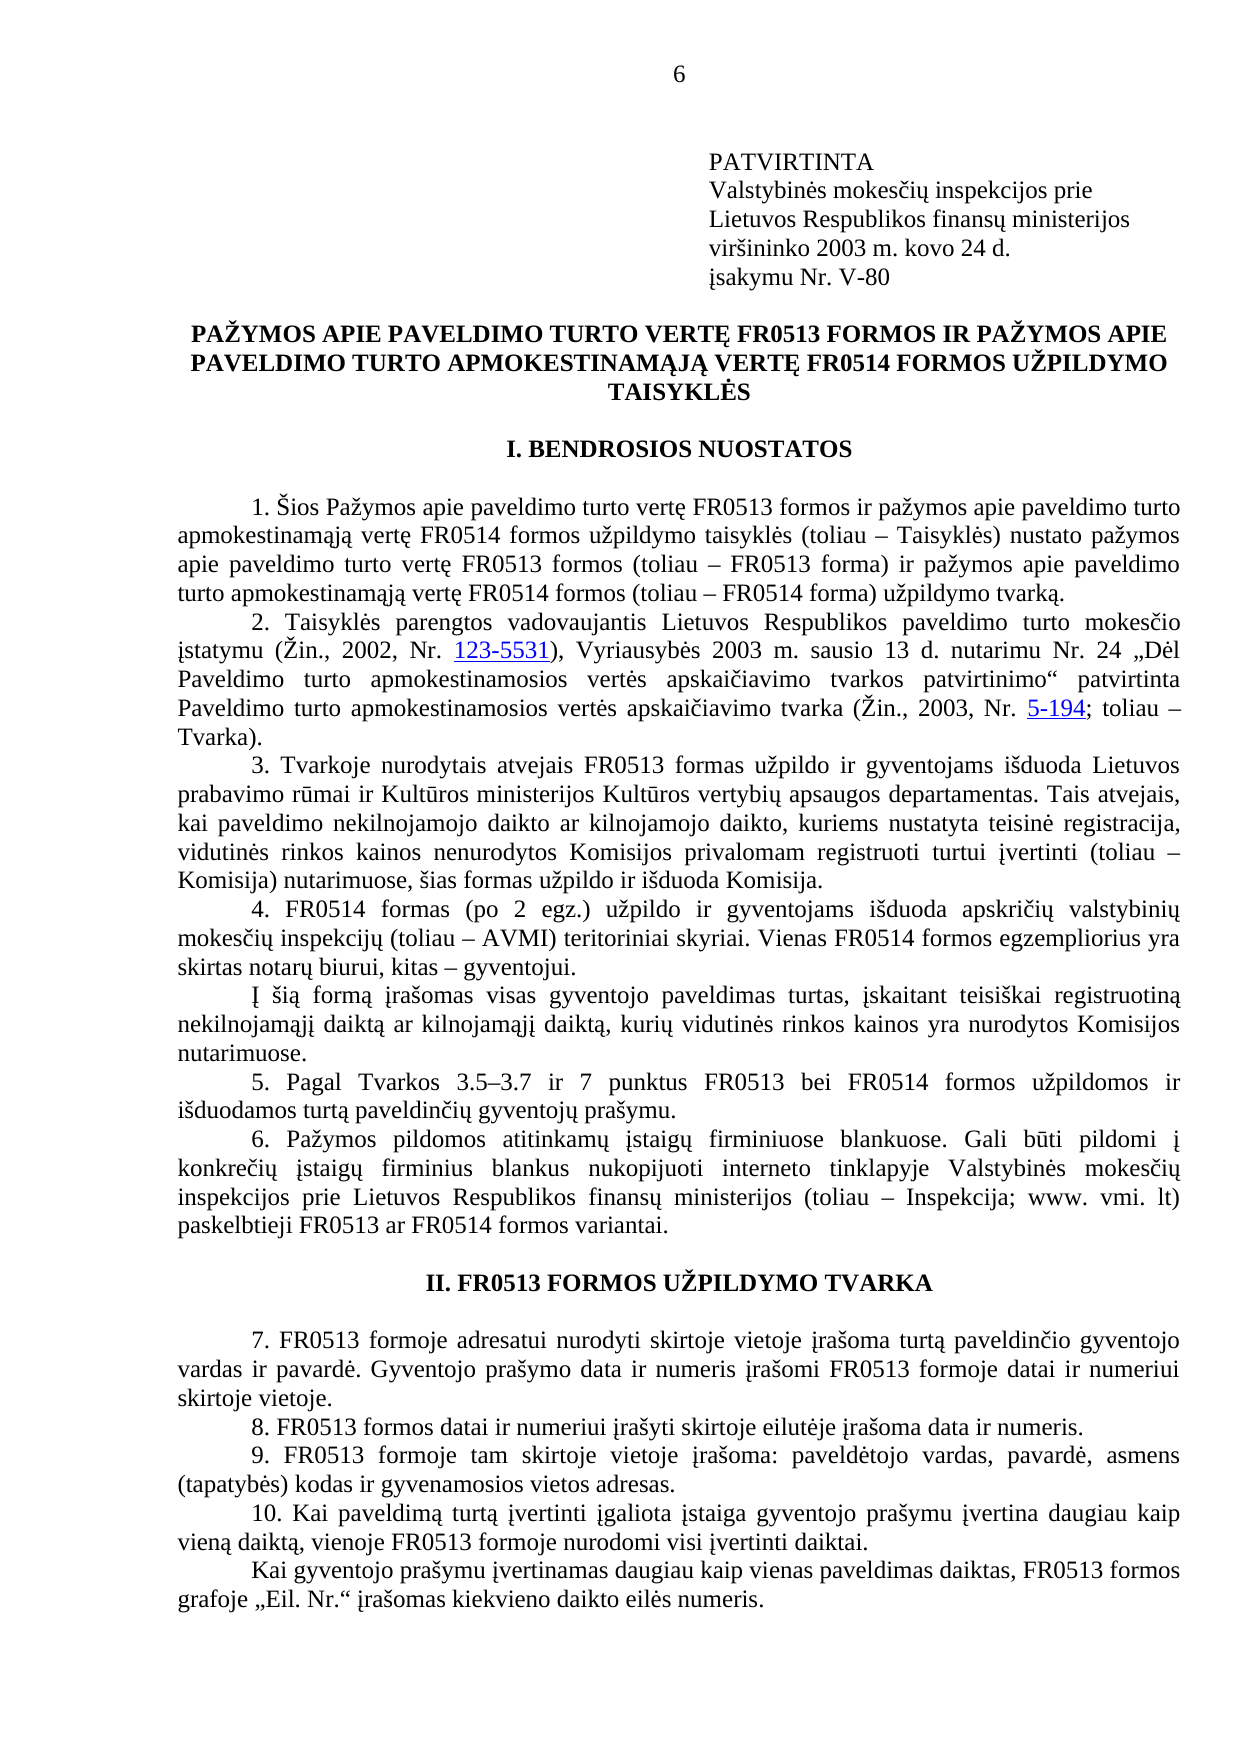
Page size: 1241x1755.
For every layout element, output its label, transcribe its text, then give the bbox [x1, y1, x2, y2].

text viršininko 2003 m. kovo 24 d. [177, 233, 1181, 262]
text Lietuvos Respublikos finansų ministerijos [177, 204, 1181, 233]
text PAŽYMOS APIE PAVELDIMO TURTO VERTĘ FR0513 FORMOS IR PAŽYMOS APIE PAVELDIMO TURTO APMOKESTINAMĄJĄ VERTĘ FR0514 FORMOS UŽPILDYMO TAISYKLĖS [177, 319, 1181, 406]
text PATVIRTINTA [177, 147, 1181, 176]
text įsakymu Nr. V-80 [177, 262, 1181, 291]
text 10. Kai paveldimą turtą įvertinti įgaliota įstaiga gyventojo prašymu įvertina daugiau kaip vieną daiktą, vienoje FR0513 formoje nurodomi visi įvertinti daiktai. [177, 1498, 1181, 1556]
text Į šią formą įrašomas visas gyventojo paveldimas turtas, įskaitant teisiškai registruotiną nekilnojamąjį daiktą ar kilnojamąjį daiktą, kurių vidutinės rinkos kainos yra nurodytos Komisijos nutarimuose. [177, 981, 1181, 1067]
text 9. FR0513 formoje tam skirtoje vietoje įrašoma: paveldėtojo vardas, pavardė, asmens (tapatybės) kodas ir gyvenamosios vietos adresas. [177, 1441, 1181, 1498]
text Kai gyventojo prašymu įvertinamas daugiau kaip vienas paveldimas daiktas, FR0513 formos grafoje „Eil. Nr.“ įrašomas kiekvieno daikto eilės numeris. [177, 1556, 1181, 1613]
text 8. FR0513 formos datai ir numeriui įrašyti skirtoje eilutėje įrašoma data ir numeris. [177, 1412, 1181, 1441]
text 3. Tvarkoje nurodytais atvejais FR0513 formas užpildo ir gyventojams išduoda Lietuvos prabavimo rūmai ir Kultūros ministerijos Kultūros vertybių apsaugos departamentas. Tais atvejais, kai paveldimo nekilnojamojo daikto ar kilnojamojo daikto, kuriems nustatyta teisinė registracija, vidutinės rinkos kainos nenurodytos Komisijos privalomam registruoti turtui įvertinti (toliau – Komisija) nutarimuose, šias formas užpildo ir išduoda Komisija. [177, 751, 1181, 894]
text 5. Pagal Tvarkos 3.5–3.7 ir 7 punktus FR0513 bei FR0514 formos užpildomos ir išduodamos turtą paveldinčių gyventojų prašymu. [177, 1067, 1181, 1124]
text 4. FR0514 formas (po 2 egz.) užpildo ir gyventojams išduoda apskričių valstybinių mokesčių inspekcijų (toliau – AVMI) teritoriniai skyriai. Vienas FR0514 formos egzempliorius yra skirtas notarų biurui, kitas – gyventojui. [177, 894, 1181, 981]
text 1. Šios Pažymos apie paveldimo turto vertę FR0513 formos ir pažymos apie paveldimo turto apmokestinamąją vertę FR0514 formos užpildymo taisyklės (toliau – Taisyklės) nustato pažymos apie paveldimo turto vertę FR0513 formos (toliau – FR0513 forma) ir pažymos apie paveldimo turto apmokestinamąją vertę FR0514 formos (toliau – FR0514 forma) užpildymo tvarką. [177, 492, 1181, 607]
text 7. FR0513 formoje adresatui nurodyti skirtoje vietoje įrašoma turtą paveldinčio gyventojo vardas ir pavardė. Gyventojo prašymo data ir numeris įrašomi FR0513 formoje datai ir numeriui skirtoje vietoje. [177, 1326, 1181, 1412]
text I. BENDROSIOS NUOSTATOS [177, 434, 1181, 463]
text II. FR0513 FORMOS UŽPILDYMO TVARKA [177, 1268, 1181, 1297]
text Valstybinės mokesčių inspekcijos prie [177, 176, 1181, 204]
text 2. Taisyklės parengtos vadovaujantis Lietuvos Respublikos paveldimo turto mokesčio įstatymu (Žin., 2002, Nr. 123-5531), Vyriausybės 2003 m. sausio 13 d. nutarimu Nr. 24 „Dėl Paveldimo turto apmokestinamosios vertės apskaičiavimo tvarkos patvirtinimo“ patvirtinta Paveldimo turto apmokestinamosios vertės apskaičiavimo tvarka (Žin., 2003, Nr. 5-194; toliau – Tvarka). [177, 607, 1181, 751]
text 6. Pažymos pildomos atitinkamų įstaigų firminiuose blankuose. Gali būti pildomi į konkrečių įstaigų firminius blankus nukopijuoti interneto tinklapyje Valstybinės mokesčių inspekcijos prie Lietuvos Respublikos finansų ministerijos (toliau – Inspekcija; www. vmi. lt) paskelbtieji FR0513 ar FR0514 formos variantai. [177, 1124, 1181, 1239]
